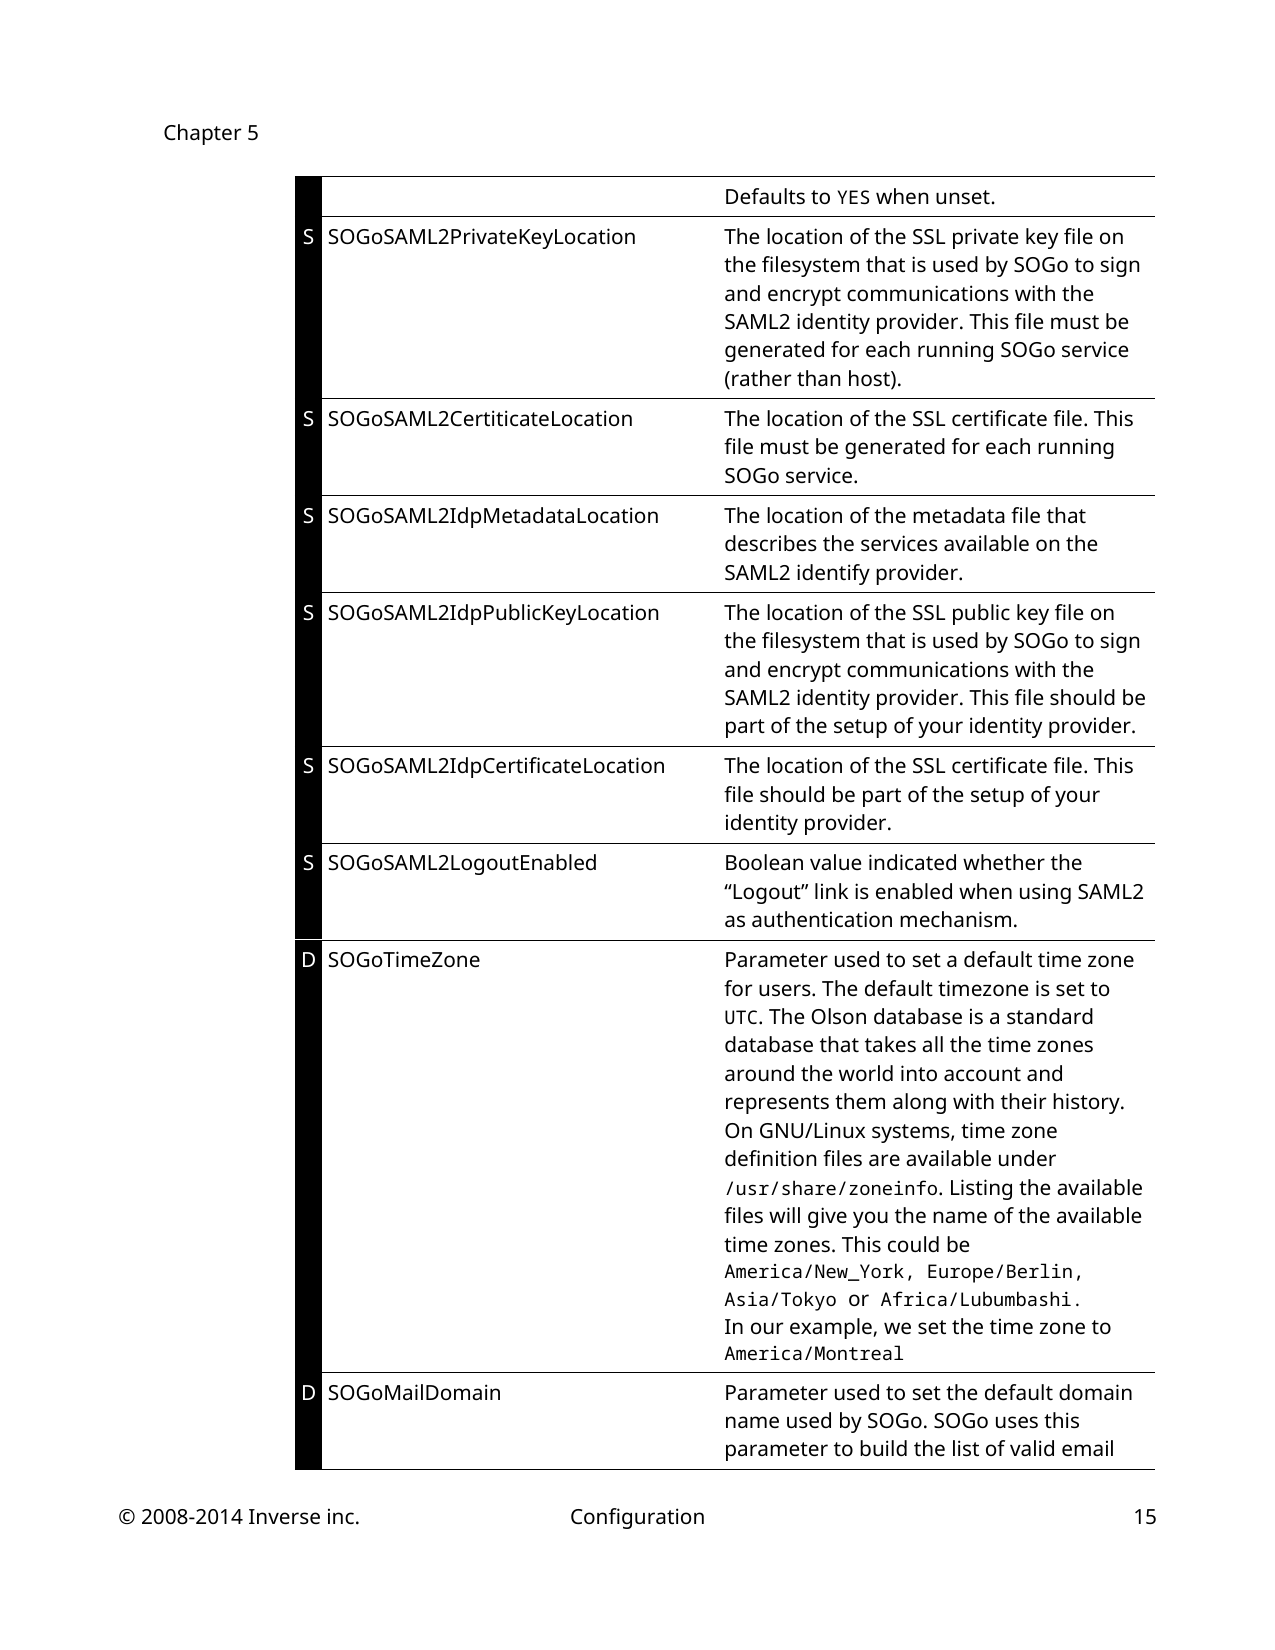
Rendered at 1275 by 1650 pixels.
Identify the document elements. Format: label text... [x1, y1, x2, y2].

table_cell SOGoSAML2IdpCertificateLocation [322, 747, 718, 843]
table_cell S [295, 593, 322, 746]
table_cell Parameter used to set a default time zone for users. The default timezone is set to UTC. The Olson database is a standard database that takes all the time zones around the world into account and represents them along with their history. On GNU/Linux systems, time zone definition files are available under /usr/share/zoneinfo. Listing the available files will give you the name of the available time zones. This could be America/New_York, Europe/Berlin, Asia/Tokyo or Africa/Lubumbashi. In our example, we set the time zone to America/Montreal [719, 941, 1155, 1372]
table_cell [322, 177, 718, 216]
table_cell The location of the SSL public key file on the filesystem that is used by SOGo to sign and encrypt communications with the SAML2 identity provider. This file should be part of the setup of your identity provider. [719, 593, 1155, 746]
table_cell The location of the SSL certificate file. This file should be part of the setup of your identity provider. [719, 747, 1155, 843]
table_cell Boolean value indicated whether the “Logout” link is enabled when using SAML2 as authentication mechanism. [719, 844, 1155, 939]
table_cell The location of the metadata file that describes the services available on the SAML2 identify provider. [719, 496, 1155, 592]
table_cell S [295, 217, 322, 398]
table_cell D [295, 1373, 322, 1469]
table_cell S [295, 844, 322, 939]
table_cell S [295, 747, 322, 843]
table_cell The location of the SSL certificate file. This file must be generated for each running SOGo service. [719, 399, 1155, 495]
table_cell Defaults to YES when unset. [719, 177, 1155, 216]
table_cell Parameter used to set the default domain name used by SOGo. SOGo uses this parameter to build the list of valid email [719, 1373, 1155, 1469]
table_cell The location of the SSL private key file on the filesystem that is used by SOGo to sign and encrypt communications with the SAML2 identity provider. This file must be generated for each running SOGo service (rather than host). [719, 217, 1155, 398]
table_cell [295, 177, 322, 216]
table_cell S [295, 496, 322, 592]
table_cell SOGoSAML2IdpMetadataLocation [322, 496, 718, 592]
table_cell SOGoSAML2LogoutEnabled [322, 844, 718, 939]
table_cell D [295, 941, 322, 1372]
table_cell SOGoMailDomain [322, 1373, 718, 1469]
table_cell SOGoSAML2IdpPublicKeyLocation [322, 593, 718, 746]
table_cell SOGoTimeZone [322, 941, 718, 1372]
table_cell SOGoSAML2PrivateKeyLocation [322, 217, 718, 398]
table_cell SOGoSAML2CertiticateLocation [322, 399, 718, 495]
table_cell S [295, 399, 322, 495]
